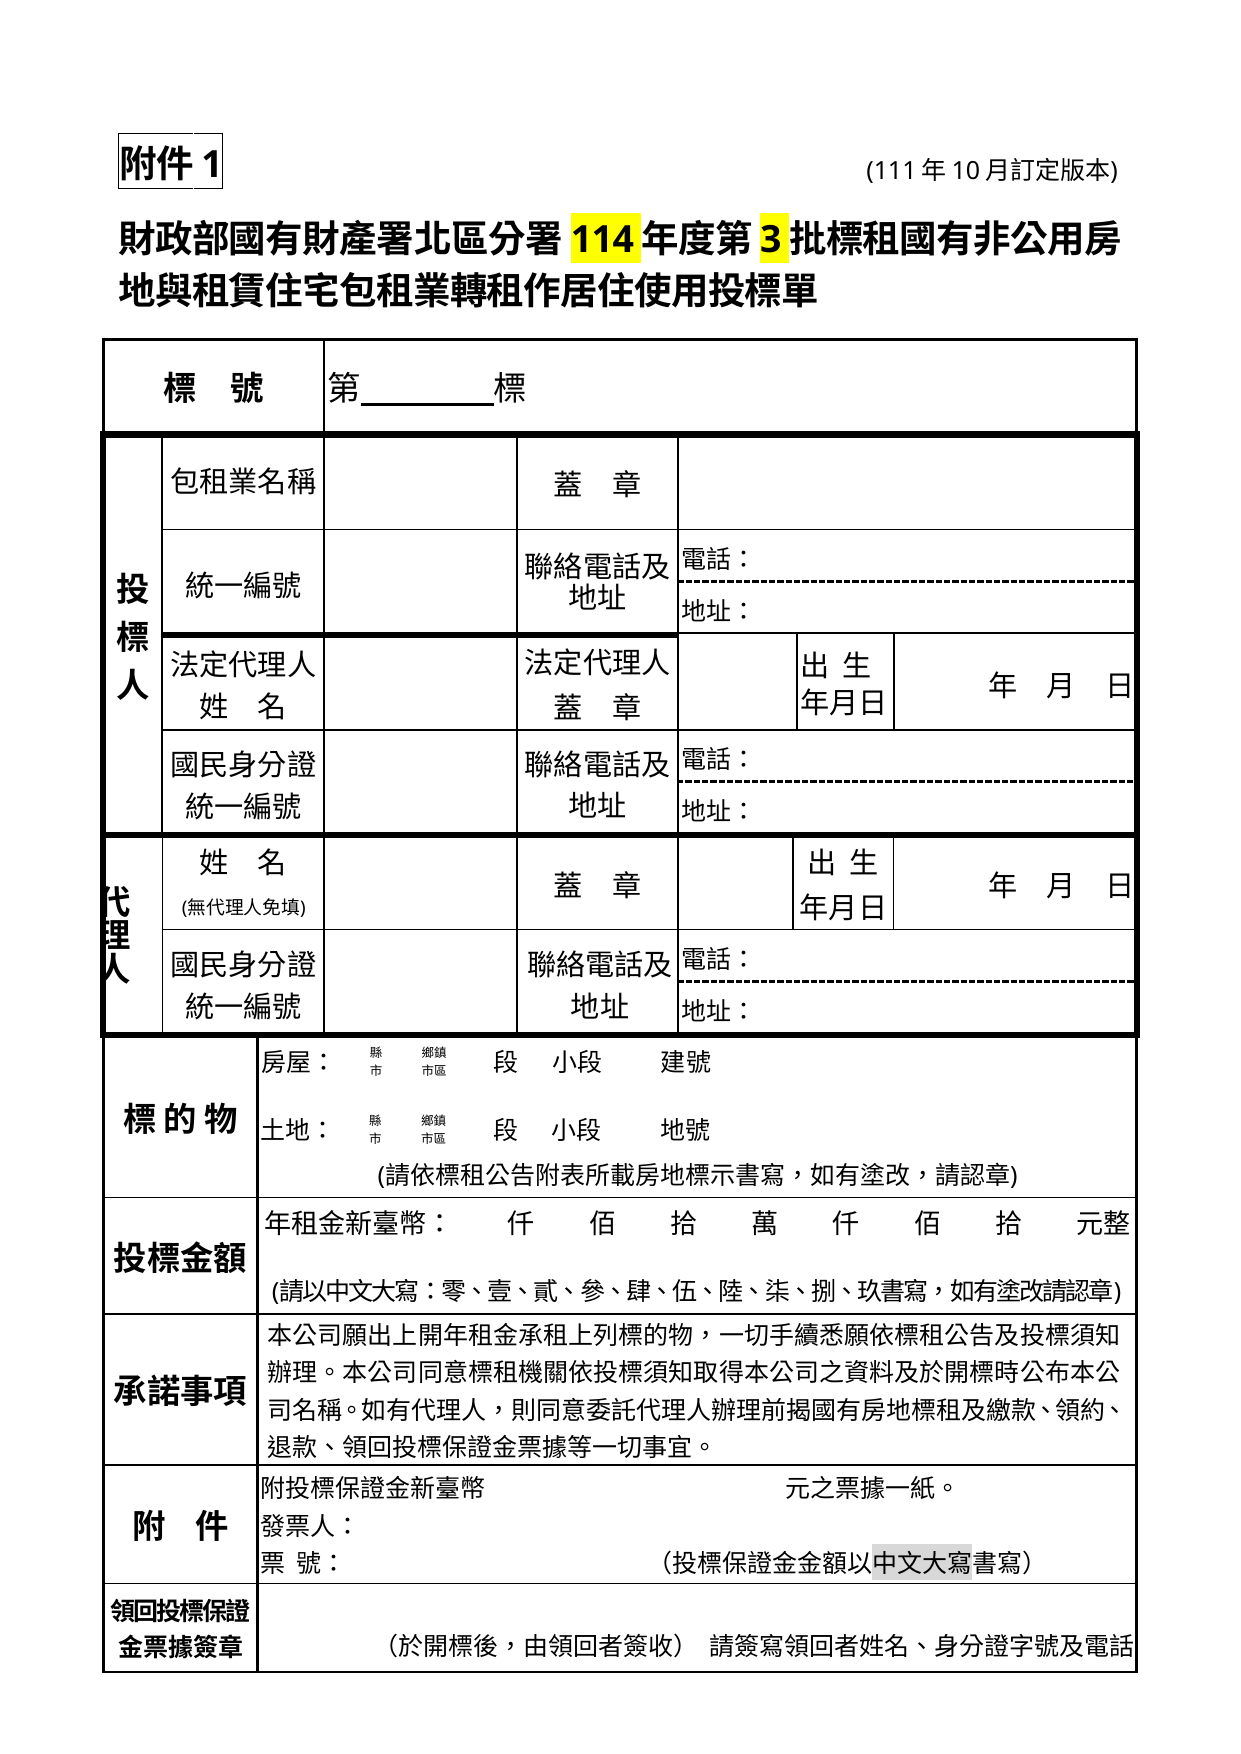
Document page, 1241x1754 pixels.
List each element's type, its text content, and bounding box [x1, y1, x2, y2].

table_cell 電話： [679, 930, 1134, 980]
table_cell [679, 438, 1134, 529]
table_cell 國民身分證 統一編號 [163, 731, 323, 832]
table_cell 國民身分證 統一編號 [163, 930, 323, 1032]
table_cell 聯絡電話及地址 [518, 930, 677, 1032]
table_cell 出 生年月日 [794, 838, 893, 929]
table_cell 電話： [679, 530, 1134, 580]
table_cell [679, 838, 792, 929]
table_cell [325, 638, 516, 729]
table_cell [325, 438, 516, 529]
table_cell 法定代理人 蓋 章 [518, 638, 677, 729]
table_cell 承諾事項 [105, 1315, 256, 1464]
table_cell 姓 名 (無代理人免填) [163, 838, 323, 929]
table_cell （於開標後，由領回者簽收） 請簽寫領回者姓名、身分證字號及電話 [259, 1584, 1135, 1671]
table_cell 地址： [679, 580, 1134, 632]
table_cell 地址： [679, 780, 1134, 832]
table_header 第 標 [325, 341, 1135, 431]
text 附件1 [119, 136, 222, 188]
table_cell 蓋 章 [518, 838, 677, 929]
table_cell [325, 930, 516, 1032]
table_cell 電話： [679, 731, 1134, 780]
table_cell 領回投標保證金票據簽章 [105, 1584, 256, 1671]
table_cell 聯絡電話及地址 [518, 530, 677, 632]
table_cell 出 生 年月日 [798, 634, 893, 729]
table_cell 投 標 人 [106, 438, 161, 832]
table_cell [325, 530, 516, 632]
table_cell [325, 838, 516, 929]
table_cell 法定代理人 姓 名 [163, 638, 323, 729]
table_cell 附投標保證金新臺幣 元之票據一紙。 發票人： 票 號： （投標保證金金額以中文大寫書寫） [259, 1466, 1135, 1582]
table_cell 代理人 [106, 838, 162, 1032]
table_cell 年 月 日 [894, 838, 1134, 929]
table_cell 房屋： 縣 市 鄉鎮市區 段 小段 建號 土地： 縣 市 鄉鎮市區 段 小段 地號 (請依標租公告附表所載房地標示書寫，如有塗改，請認章) [259, 1038, 1135, 1197]
table_cell 標 的 物 [105, 1038, 256, 1197]
table_cell 投標金額 [105, 1198, 256, 1313]
table_cell 本公司願出上開年租金承租上列標的物，一切手續悉願依標租公告及投標須知辦理。本公司同意標租機關依投標須知取得本公司之資料及於開標時公布本公司名稱。如有代理人，則同意委託代理人辦理前揭國有房地標租及繳款、領約、退款、領回投標保證金票據等一切事宜。 [259, 1315, 1135, 1464]
table_cell 年租金新臺幣： 仟 佰 拾 萬 仟 佰 拾 元整 (請以中文大寫：零、壹、貳、參、肆、伍、陸、柒、捌、玖書寫，如有塗改請認章) [259, 1198, 1135, 1313]
table_cell 統一編號 [163, 530, 323, 632]
table_cell 聯絡電話及地址 [518, 731, 677, 832]
table_cell [325, 731, 516, 832]
text [223, 136, 1122, 188]
text (111年10月訂定版本) [866, 150, 1130, 187]
table_header 標 號 [105, 341, 323, 431]
table_cell 附 件 [105, 1466, 256, 1582]
table_cell 地址： [679, 980, 1134, 1032]
table_cell 蓋 章 [518, 438, 677, 529]
table_cell 包租業名稱 [163, 438, 323, 529]
text 財政部國有財產署北區分署114年度第3批標租國有非公用房地與租賃住宅包租業轉租作居住使用投標單 [118, 211, 1122, 315]
table_cell [679, 634, 796, 729]
table_cell 年 月 日 [895, 634, 1134, 729]
